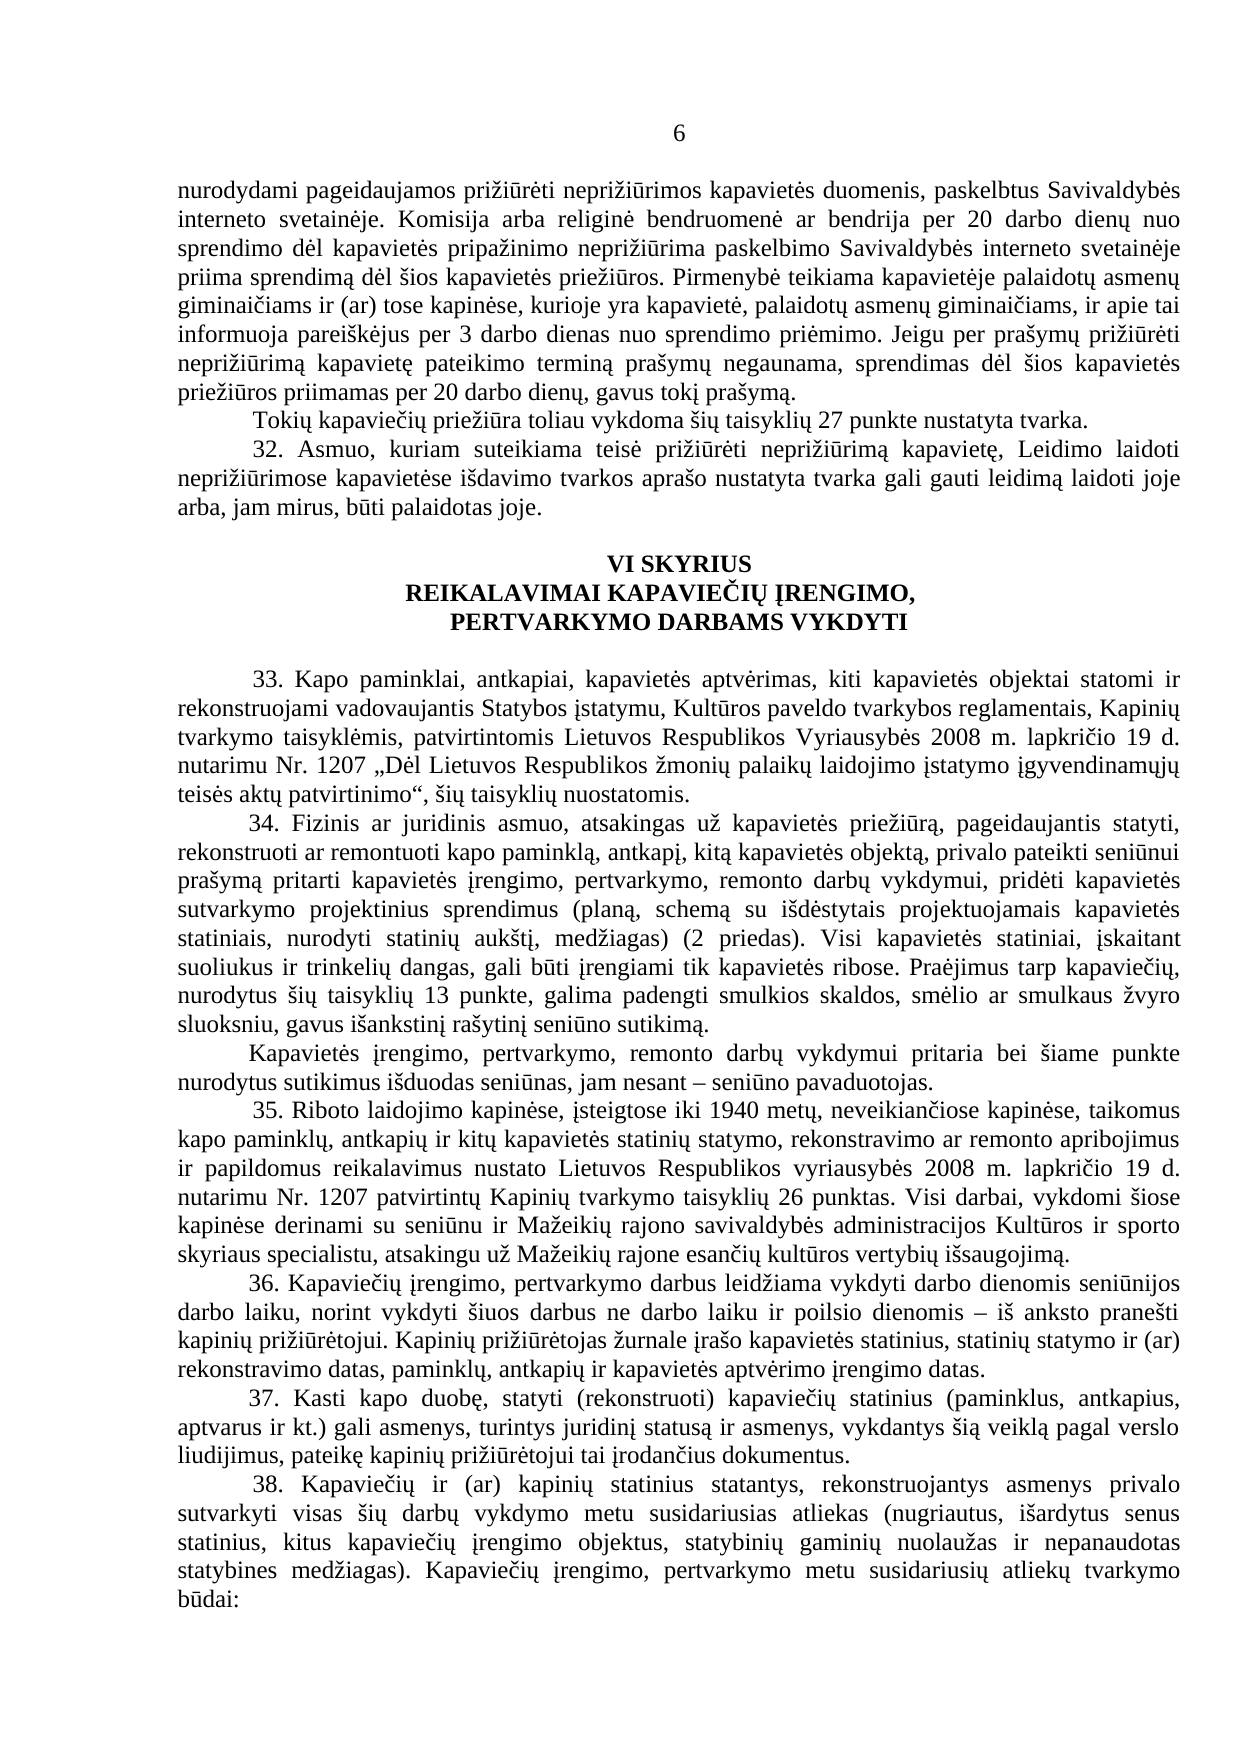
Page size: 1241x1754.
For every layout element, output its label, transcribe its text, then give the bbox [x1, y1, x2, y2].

text nurodydami pageidaujamos prižiūrėti neprižiūrimos kapavietės duomenis, paskelbtus Savivaldybės interneto svetainėje. Komisija arba religinė bendruomenė ar bendrija per 20 darbo dienų nuo sprendimo dėl kapavietės pripažinimo neprižiūrima paskelbimo Savivaldybės interneto svetainėje priima sprendimą dėl šios kapavietės priežiūros. Pirmenybė teikiama kapavietėje palaidotų asmenų giminaičiams ir (ar) tose kapinėse, kurioje yra kapavietė, palaidotų asmenų giminaičiams, ir apie tai informuoja pareiškėjus per 3 darbo dienas nuo sprendimo priėmimo. Jeigu per prašymų prižiūrėti neprižiūrimą kapavietę pateikimo terminą prašymų negaunama, sprendimas dėl šios kapavietės priežiūros priimamas per 20 darbo dienų, gavus tokį prašymą. [177, 176, 1181, 406]
text 37. Kasti kapo duobę, statyti (rekonstruoti) kapaviečių statinius (paminklus, antkapius, aptvarus ir kt.) gali asmenys, turintys juridinį statusą ir asmenys, vykdantys šią veiklą pagal verslo liudijimus, pateikę kapinių prižiūrėtojui tai įrodančius dokumentus. [177, 1383, 1181, 1469]
text 34. Fizinis ar juridinis asmuo, atsakingas už kapavietės priežiūrą, pageidaujantis statyti, rekonstruoti ar remontuoti kapo paminklą, antkapį, kitą kapavietės objektą, privalo pateikti seniūnui prašymą pritarti kapavietės įrengimo, pertvarkymo, remonto darbų vykdymui, pridėti kapavietės sutvarkymo projektinius sprendimus (planą, schemą su išdėstytais projektuojamais kapavietės statiniais, nurodyti statinių aukštį, medžiagas) (2 priedas). Visi kapavietės statiniai, įskaitant suoliukus ir trinkelių dangas, gali būti įrengiami tik kapavietės ribose. Praėjimus tarp kapaviečių, nurodytus šių taisyklių 13 punkte, galima padengti smulkios skaldos, smėlio ar smulkaus žvyro sluoksniu, gavus išankstinį rašytinį seniūno sutikimą. [177, 808, 1181, 1038]
text Tokių kapaviečių priežiūra toliau vykdoma šių taisyklių 27 punkte nustatyta tvarka. [177, 406, 1181, 434]
text 33. Kapo paminklai, antkapiai, kapavietės aptvėrimas, kiti kapavietės objektai statomi ir rekonstruojami vadovaujantis Statybos įstatymu, Kultūros paveldo tvarkybos reglamentais, Kapinių tvarkymo taisyklėmis, patvirtintomis Lietuvos Respublikos Vyriausybės 2008 m. lapkričio 19 d. nutarimu Nr. 1207 „Dėl Lietuvos Respublikos žmonių palaikų laidojimo įstatymo įgyvendinamųjų teisės aktų patvirtinimo“, šių taisyklių nuostatomis. [177, 664, 1181, 808]
text PERTVARKYMO DARBAMS VYKDYTI [177, 607, 1181, 636]
text REIKALAVIMAI KAPAVIEČIŲ ĮRENGIMO, [140, 578, 1181, 607]
text 35. Riboto laidojimo kapinėse, įsteigtose iki 1940 metų, neveikiančiose kapinėse, taikomus kapo paminklų, antkapių ir kitų kapavietės statinių statymo, rekonstravimo ar remonto apribojimus ir papildomus reikalavimus nustato Lietuvos Respublikos vyriausybės 2008 m. lapkričio 19 d. nutarimu Nr. 1207 patvirtintų Kapinių tvarkymo taisyklių 26 punktas. Visi darbai, vykdomi šiose kapinėse derinami su seniūnu ir Mažeikių rajono savivaldybės administracijos Kultūros ir sporto skyriaus specialistu, atsakingu už Mažeikių rajone esančių kultūros vertybių išsaugojimą. [177, 1096, 1181, 1268]
text 32. Asmuo, kuriam suteikiama teisė prižiūrėti neprižiūrimą kapavietę, Leidimo laidoti neprižiūrimose kapavietėse išdavimo tvarkos aprašo nustatyta tvarka gali gauti leidimą laidoti joje arba, jam mirus, būti palaidotas joje. [177, 434, 1181, 521]
text VI SKYRIUS [177, 549, 1181, 578]
text 36. Kapaviečių įrengimo, pertvarkymo darbus leidžiama vykdyti darbo dienomis seniūnijos darbo laiku, norint vykdyti šiuos darbus ne darbo laiku ir poilsio dienomis – iš anksto pranešti kapinių prižiūrėtojui. Kapinių prižiūrėtojas žurnale įrašo kapavietės statinius, statinių statymo ir (ar) rekonstravimo datas, paminklų, antkapių ir kapavietės aptvėrimo įrengimo datas. [177, 1268, 1181, 1383]
text 38. Kapaviečių ir (ar) kapinių statinius statantys, rekonstruojantys asmenys privalo sutvarkyti visas šių darbų vykdymo metu susidariusias atliekas (nugriautus, išardytus senus statinius, kitus kapaviečių įrengimo objektus, statybinių gaminių nuolaužas ir nepanaudotas statybines medžiagas). Kapaviečių įrengimo, pertvarkymo metu susidariusių atliekų tvarkymo būdai: [177, 1469, 1181, 1613]
text Kapavietės įrengimo, pertvarkymo, remonto darbų vykdymui pritaria bei šiame punkte nurodytus sutikimus išduodas seniūnas, jam nesant – seniūno pavaduotojas. [177, 1038, 1181, 1096]
